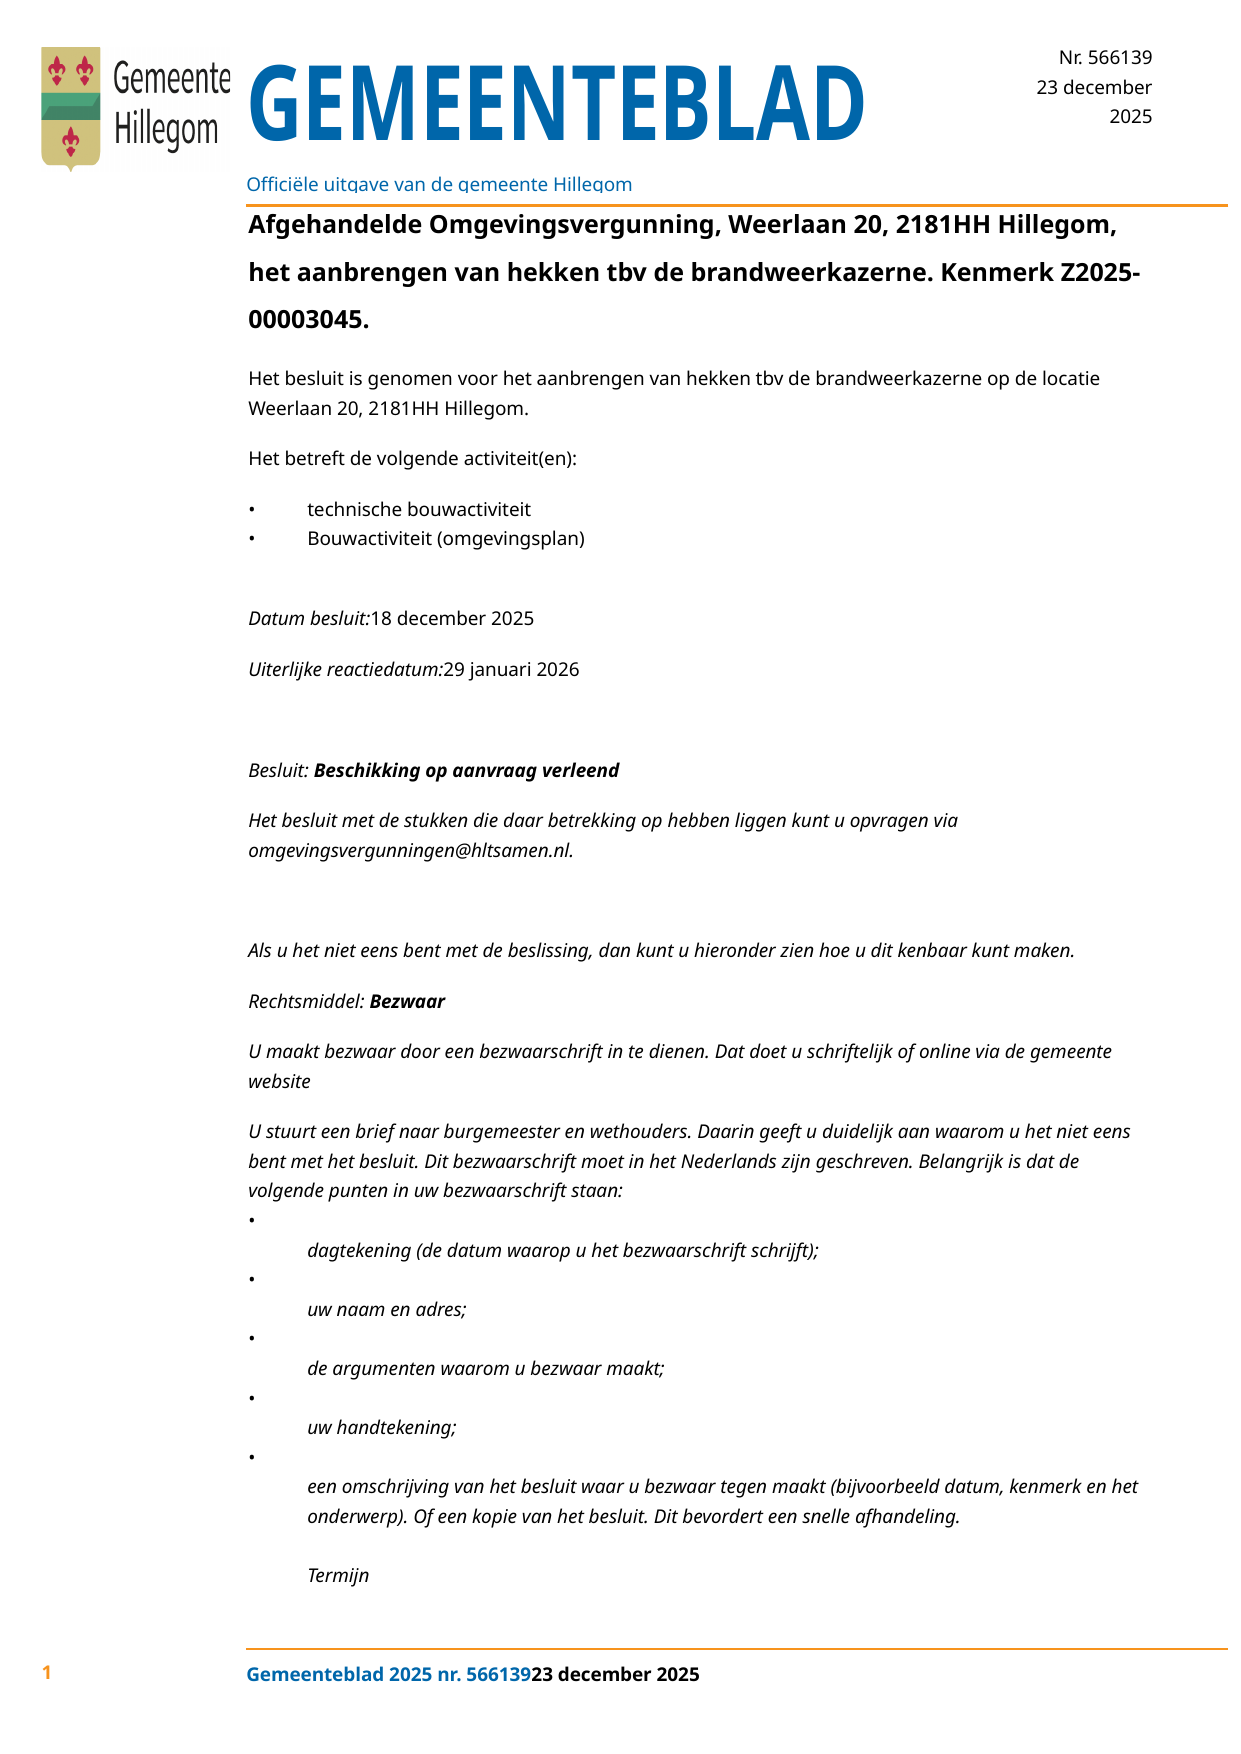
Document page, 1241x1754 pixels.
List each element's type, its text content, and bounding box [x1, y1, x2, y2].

list een omschrijving van het besluit waar u bezwaar tegen maakt (bijvoorbeeld datum, kenmerk en het onderwerp). Of een kopie van het besluit. Dit bevordert een snelle afhandeling. [248, 1473, 1152, 1529]
text Het besluit is genomen voor het aanbrengen van hekken tbv de brandweerkazerne op de locatie Weerlaan 20, 2181HH Hillegom. [248, 366, 1152, 421]
list dagtekening (de datum waarop u het bezwaarschrift schrijft); [248, 1237, 1152, 1262]
list de argumenten waarom u bezwaar maakt; [248, 1355, 1152, 1381]
text Besluit: Beschikking op aanvraag verleend [248, 757, 1152, 782]
list technische bouwactiviteit [248, 496, 1152, 522]
text Rechtsmiddel: Bezwaar [248, 988, 1152, 1014]
list Termijn [248, 1562, 1152, 1588]
text Uiterlijke reactiedatum:29 januari 2026 [248, 656, 1152, 682]
list uw handtekening; [248, 1414, 1152, 1440]
text U stuurt een brief naar burgemeester en wethouders. Daarin geeft u duidelijk aan waarom u het niet eens bent met het besluit. Dit bezwaarschrift moet in het Nederlands zijn geschreven. Belangrijk is dat de volgende punten in uw bezwaarschrift staan: [248, 1118, 1152, 1203]
text U maakt bezwaar door een bezwaarschrift in te dienen. Dat doet u schriftelijk of online via de gemeente website [248, 1038, 1152, 1094]
text Het betreft de volgende activiteit(en): [248, 446, 1152, 471]
text Datum besluit:18 december 2025 [248, 606, 1152, 631]
text Als u het niet eens bent met de beslissing, dan kunt u hieronder zien hoe u dit kenbaar kunt maken. [248, 938, 1152, 963]
text Afgehandelde Omgevingsvergunning, Weerlaan 20, 2181HH Hillegom, het aanbrengen van hekken tbv de brandweerkazerne. Kenmerk Z2025-00003045. [248, 207, 1152, 336]
picture [41, 47, 231, 172]
text Het besluit met de stukken die daar betrekking op hebben liggen kunt u opvragen via omgevingsvergunningen@hltsamen.nl. [248, 807, 1152, 862]
list uw naam en adres; [248, 1296, 1152, 1322]
list Bouwactiviteit (omgevingsplan) [248, 526, 1152, 551]
